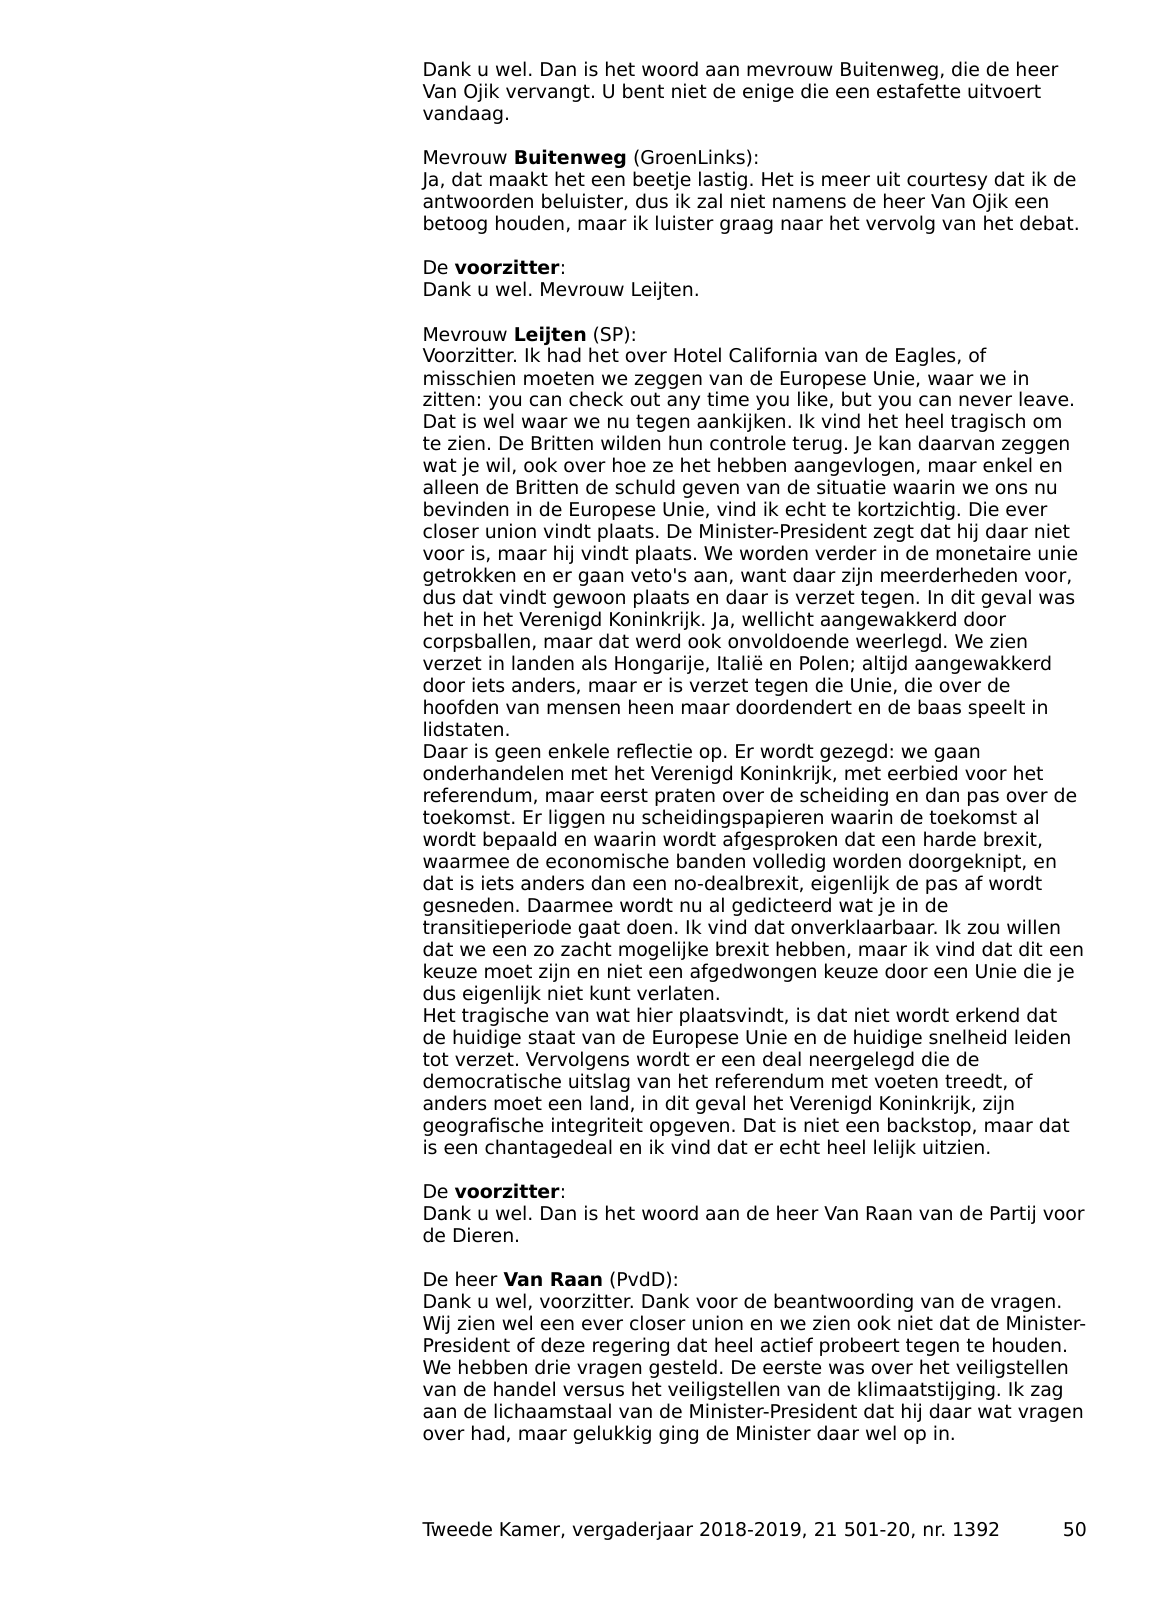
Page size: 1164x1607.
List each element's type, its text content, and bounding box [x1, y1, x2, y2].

text Dank u wel. Mevrouw Leijten. [422, 279, 1087, 301]
text De voorzitter: [422, 257, 1087, 279]
text Dank u wel. Dan is het woord aan mevrouw Buitenweg, die de heer Van Ojik vervangt. U bent niet de enige die een estafette uitvoert vandaag. [422, 59, 1087, 125]
text Mevrouw Buitenweg (GroenLinks): [422, 147, 1087, 169]
text Ja, dat maakt het een beetje lastig. Het is meer uit courtesy dat ik de antwoorden beluister, dus ik zal niet namens de heer Van Ojik een betoog houden, maar ik luister graag naar het vervolg van het debat. [422, 169, 1087, 235]
text Het tragische van wat hier plaatsvindt, is dat niet wordt erkend dat de huidige staat van de Europese Unie en de huidige snelheid leiden tot verzet. Vervolgens wordt er een deal neergelegd die de democratische uitslag van het referendum met voeten treedt, of anders moet een land, in dit geval het Verenigd Koninkrijk, zijn geografische integriteit opgeven. Dat is niet een backstop, maar dat is een chantagedeal en ik vind dat er echt heel lelijk uitzien. [422, 1005, 1087, 1159]
text Daar is geen enkele reflectie op. Er wordt gezegd: we gaan onderhandelen met het Verenigd Koninkrijk, met eerbied voor het referendum, maar eerst praten over de scheiding en dan pas over de toekomst. Er liggen nu scheidingspapieren waarin de toekomst al wordt bepaald en waarin wordt afgesproken dat een harde brexit, waarmee de economische banden volledig worden doorgeknipt, en dat is iets anders dan een no-dealbrexit, eigenlijk de pas af wordt gesneden. Daarmee wordt nu al gedicteerd wat je in de transitieperiode gaat doen. Ik vind dat onverklaarbaar. Ik zou willen dat we een zo zacht mogelijke brexit hebben, maar ik vind dat dit een keuze moet zijn en niet een afgedwongen keuze door een Unie die je dus eigenlijk niet kunt verlaten. [422, 741, 1087, 1005]
text Dank u wel. Dan is het woord aan de heer Van Raan van de Partij voor de Dieren. [422, 1203, 1087, 1247]
text Voorzitter. Ik had het over Hotel California van de Eagles, of misschien moeten we zeggen van de Europese Unie, waar we in zitten: you can check out any time you like, but you can never leave. Dat is wel waar we nu tegen aankijken. Ik vind het heel tragisch om te zien. De Britten wilden hun controle terug. Je kan daarvan zeggen wat je wil, ook over hoe ze het hebben aangevlogen, maar enkel en alleen de Britten de schuld geven van de situatie waarin we ons nu bevinden in de Europese Unie, vind ik echt te kortzichtig. Die ever closer union vindt plaats. De Minister-President zegt dat hij daar niet voor is, maar hij vindt plaats. We worden verder in de monetaire unie getrokken en er gaan veto's aan, want daar zijn meerderheden voor, dus dat vindt gewoon plaats en daar is verzet tegen. In dit geval was het in het Verenigd Koninkrijk. Ja, wellicht aangewakkerd door corpsballen, maar dat werd ook onvoldoende weerlegd. We zien verzet in landen als Hongarije, Italië en Polen; altijd aangewakkerd door iets anders, maar er is verzet tegen die Unie, die over de hoofden van mensen heen maar doordendert en de baas speelt in lidstaten. [422, 345, 1087, 741]
text We hebben drie vragen gesteld. De eerste was over het veiligstellen van de handel versus het veiligstellen van de klimaatstijging. Ik zag aan de lichaamstaal van de Minister-President dat hij daar wat vragen over had, maar gelukkig ging de Minister daar wel op in. [422, 1357, 1087, 1445]
text De voorzitter: [422, 1181, 1087, 1203]
text Mevrouw Leijten (SP): [422, 323, 1087, 345]
text Dank u wel, voorzitter. Dank voor de beantwoording van de vragen. Wij zien wel een ever closer union en we zien ook niet dat de Minister-President of deze regering dat heel actief probeert tegen te houden. [422, 1291, 1087, 1357]
text De heer Van Raan (PvdD): [422, 1269, 1087, 1291]
